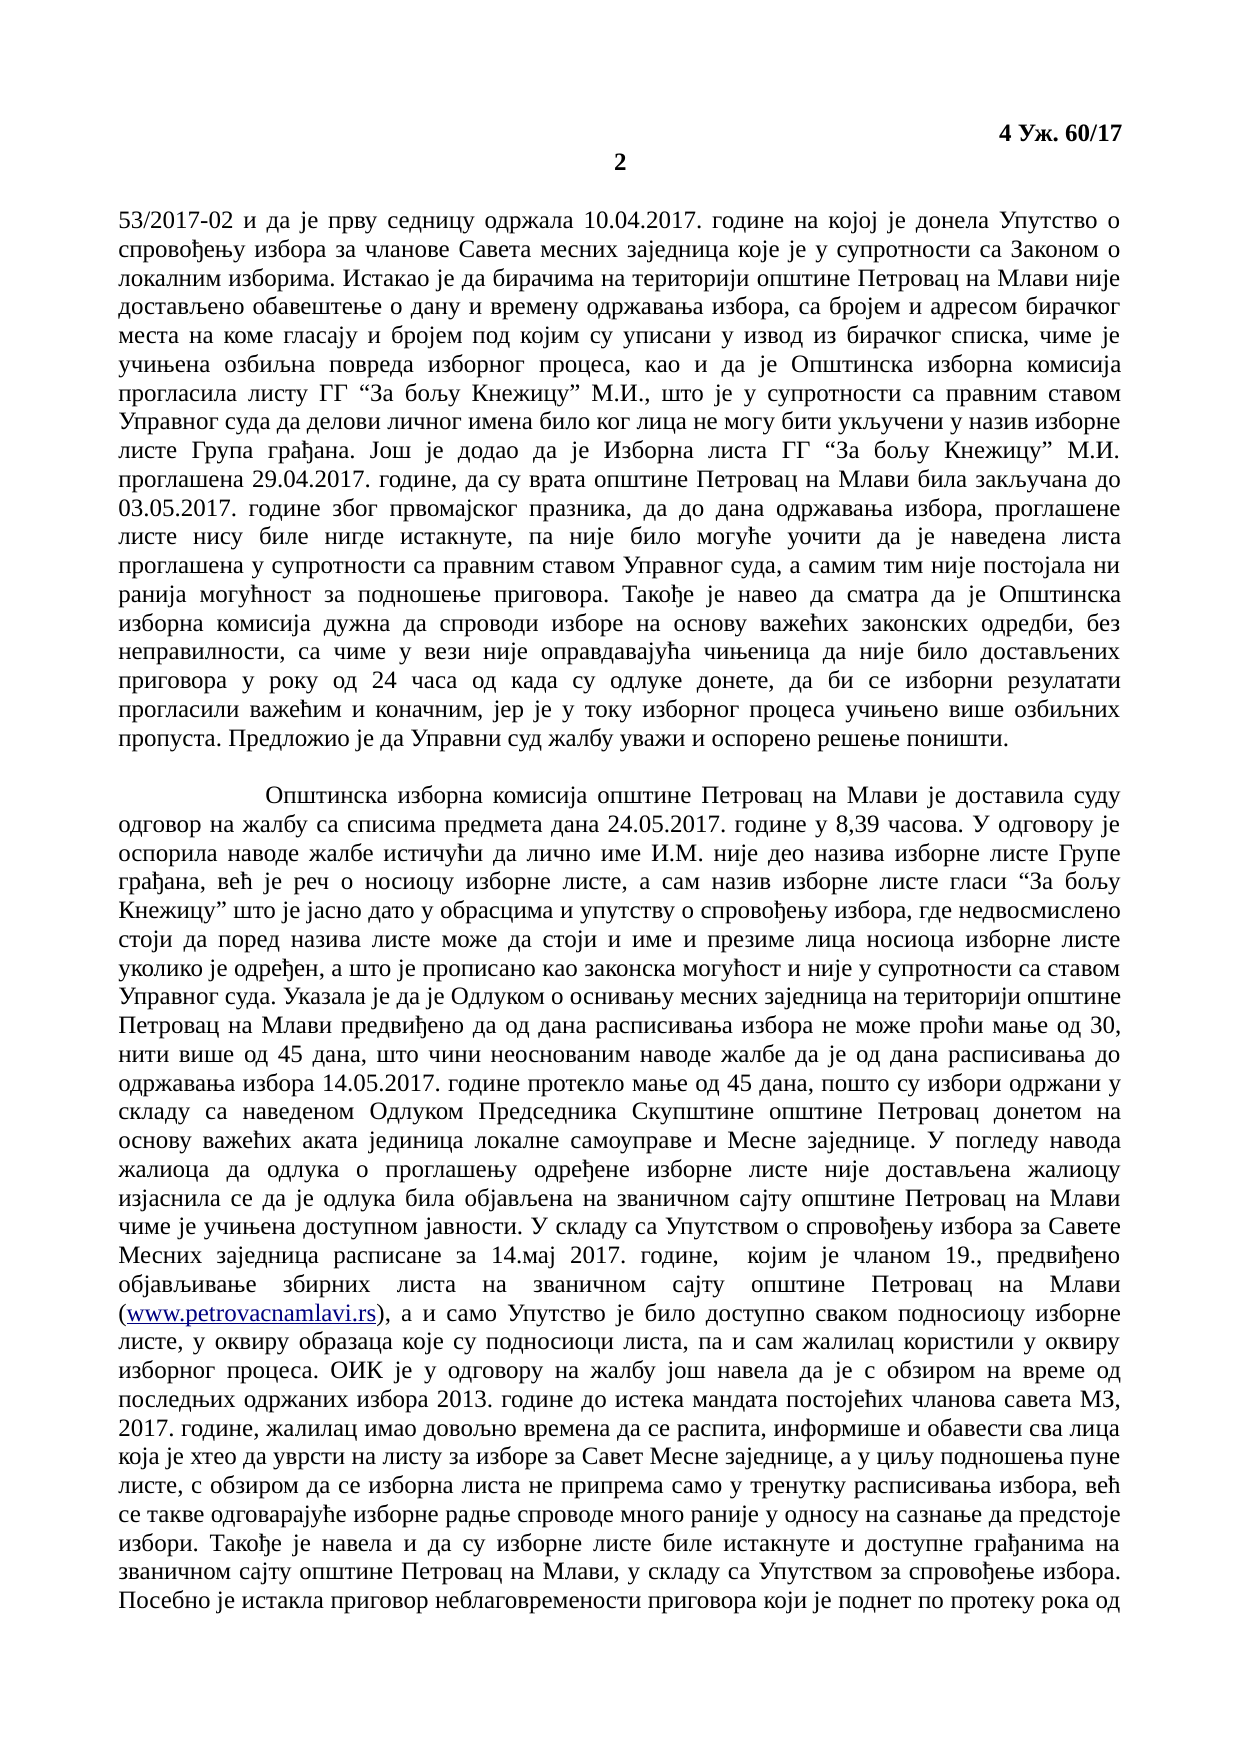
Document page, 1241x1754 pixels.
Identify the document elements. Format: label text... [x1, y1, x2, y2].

text 53/2017-02 и да је прву седницу одржала 10.04.2017. године на којој је донела Упутство о спровођењу избора за чланове Савета месних заједница које је у супротности са Законом о локалним изборима. Истакао је да бирачима на територији општине Петровац на Млави није достављено обавештење о дану и времену одржавања избора, са бројем и адресом бирачког места на коме гласају и бројем под којим су уписани у извод из бирачког списка, чиме је учињена озбиљна повреда изборног процеса, као и да је Општинска изборна комисија прогласила листу ГГ “За бољу Кнежицу” М.И., што је у супротности са правним ставом Управног суда да делови личног имена било ког лица не могу бити укључени у назив изборне листе Група грађана. Још је додао да је Изборна листа ГГ “За бољу Кнежицу” М.И. проглашена 29.04.2017. године, да су врата општине Петровац на Млави била закључана до 03.05.2017. године због првомајског празника, да до дана одржавања избора, проглашене листе нису биле нигде истакнуте, па није било могуће уочити да је наведена листа проглашена у супротности са правним ставом Управног суда, а самим тим није постојала ни ранија могућност за подношење приговора. Такође је навео да сматра да је Општинска изборна комисија дужна да спроводи изборе на основу важећих законских одредби, без неправилности, са чиме у вези није оправдавајућа чињеница да није било достављених приговора у року од 24 часа од када су одлуке донете, да би се изборни резулатати прогласили важећим и коначним, јер је у току изборног процеса учињено више озбиљних пропуста. Предложио је да Управни суд жалбу уважи и оспорено решење поништи. [118, 205, 1122, 751]
text Општинска изборна комисија општине Петровац на Млави је доставила суду одговор на жалбу са списима предмета дана 24.05.2017. године у 8,39 часова. У одговору је оспорила наводе жалбе истичући да лично име И.М. није део назива изборне листе Групе грађана, већ је реч о носиоцу изборне листе, а сам назив изборне листе гласи “За бољу Кнежицу” што је јасно дато у обрасцима и упутству о спровођењу избора, где недвосмислено стоји да поред назива листе може да стоји и име и презиме лица носиоца изборне листе уколико је одређен, а што је прописано као законска могућост и није у супротности са ставом Управног суда. Указала је да је Одлуком о оснивању месних заједница на територији општине Петровац на Млави предвиђено да од дана расписивања избора не може проћи мање од 30, нити више од 45 дана, што чини неоснованим наводе жалбе да је од дана расписивања до одржавања избора 14.05.2017. године протекло мање од 45 дана, пошто су избори одржани у складу са наведеном Одлуком Председника Скупштине општине Петровац донетом на основу важећих аката јединица локалне самоуправе и Месне заједнице. У погледу навода жалиоца да одлука о проглашењу одређене изборне листе није достављена жалиоцу изјаснила се да је одлука била објављена на званичном сајту општине Петровац на Млави чиме је учињена доступном јавности. У складу са Упутством о спровођењу избора за Савете Месних заједница расписане за 14.мај 2017. године, којим је чланом 19., предвиђено објављивање збирних листа на званичном сајту општине Петровац на Млави (www.petrovacnamlavi.rs), а и само Упутство је било доступно сваком подносиоцу изборне листе, у оквиру образаца које су подносиоци листа, па и сам жалилац користили у оквиру изборног процеса. ОИК је у одговору на жалбу још навела да је с обзиром на време од последњих одржаних избора 2013. године до истека мандата постојећих чланова савета МЗ, 2017. године, жалилац имао довољно времена да се распита, информише и обавести сва лица која је хтео да уврсти на листу за изборе за Савет Месне заједнице, а у циљу подношења пуне листе, с обзиром да се изборна листа не припрема само у тренутку расписивања избора, већ се такве одговарајуће изборне радње спроводе много раније у односу на сазнање да предстоје избори. Такође је навела и да су изборне листе биле истакнуте и доступне грађанима на званичном сајту општине Петровац на Млави, у складу са Упутством за спровођење избора. Посебно је истакла приговор неблаговремености приговора који је поднет по протеку рока од [118, 780, 1122, 1614]
